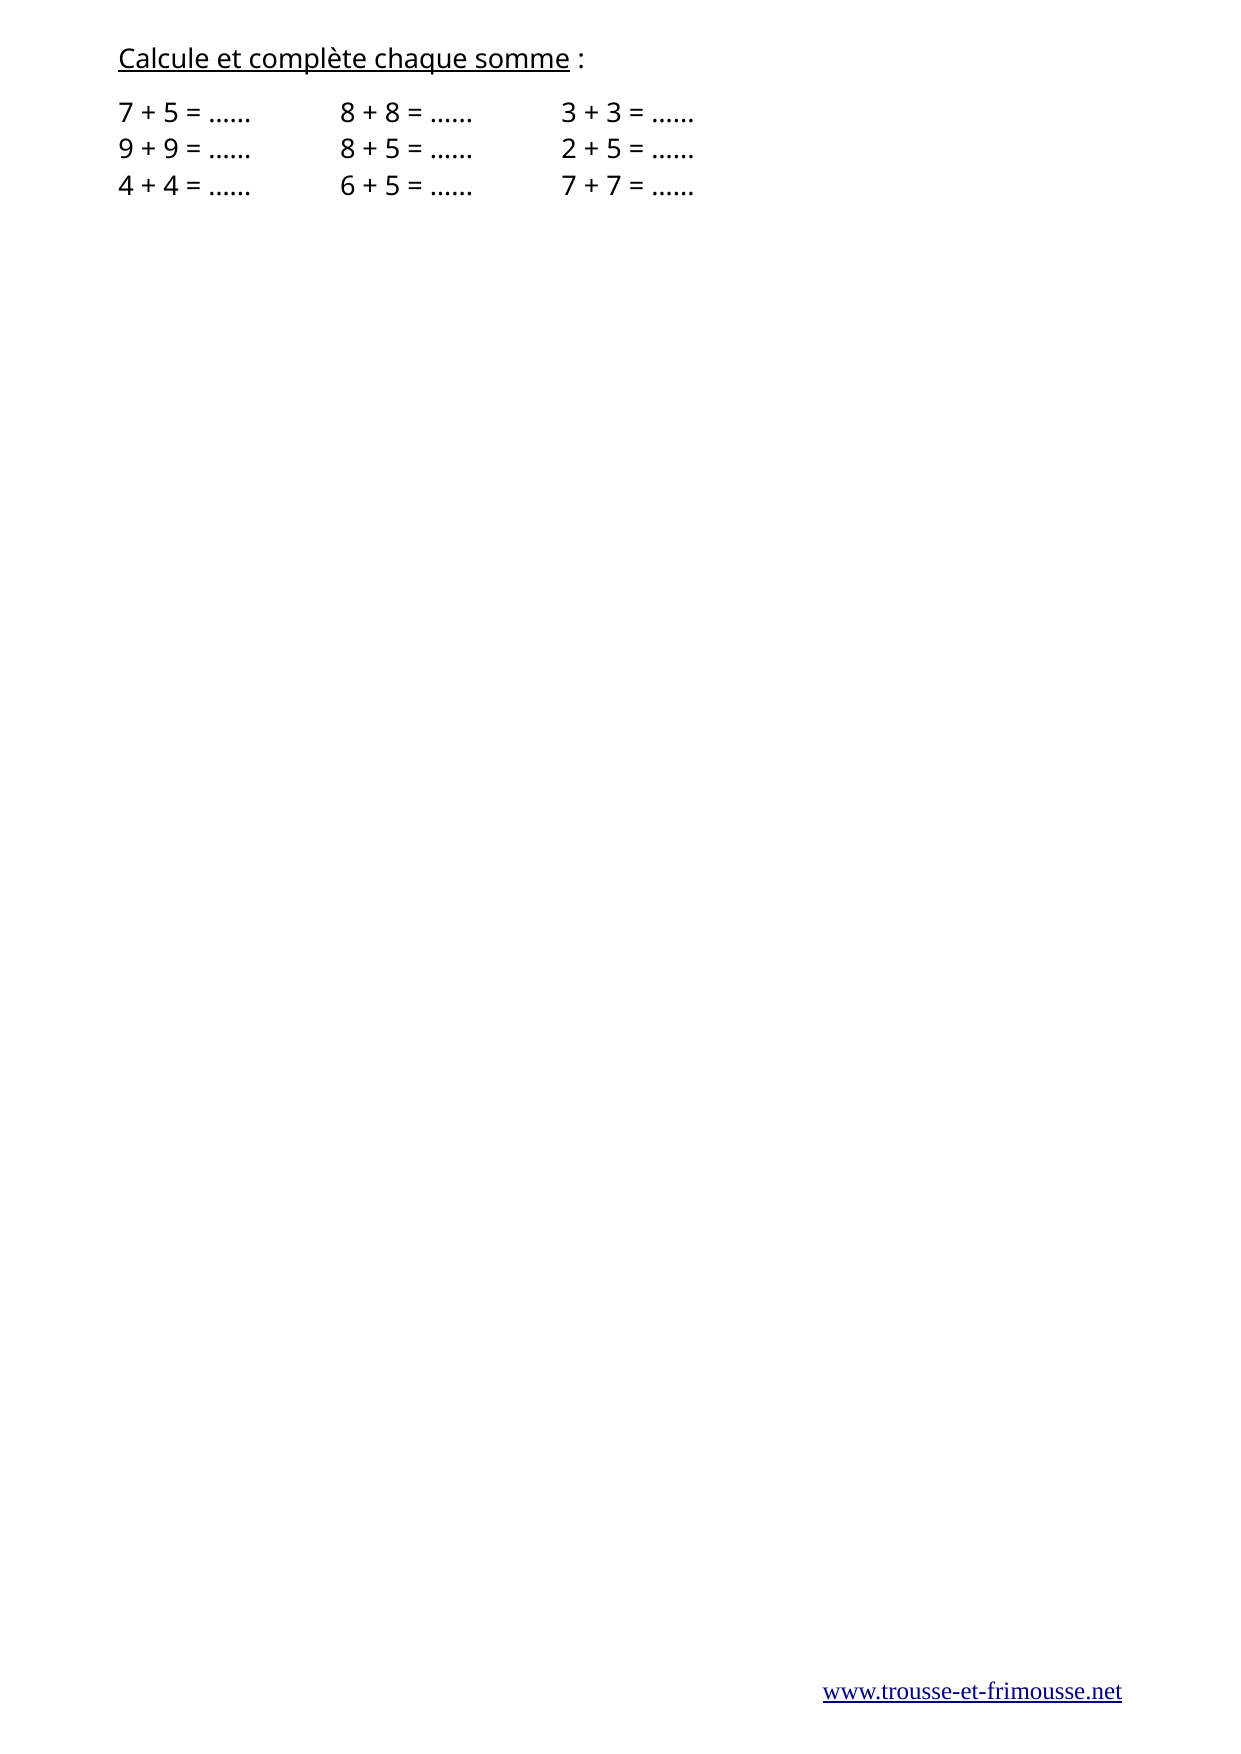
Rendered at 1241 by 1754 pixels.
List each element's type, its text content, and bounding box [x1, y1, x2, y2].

text Calcule et complète chaque somme : [118, 39, 1122, 76]
text 7 + 5 = …... 8 + 8 = …... 3 + 3 = …... [118, 93, 1122, 130]
text 4 + 4 = …... 6 + 5 = …... 7 + 7 = …... [118, 167, 1122, 204]
text 9 + 9 = …... 8 + 5 = …... 2 + 5 = …... [118, 130, 1122, 167]
